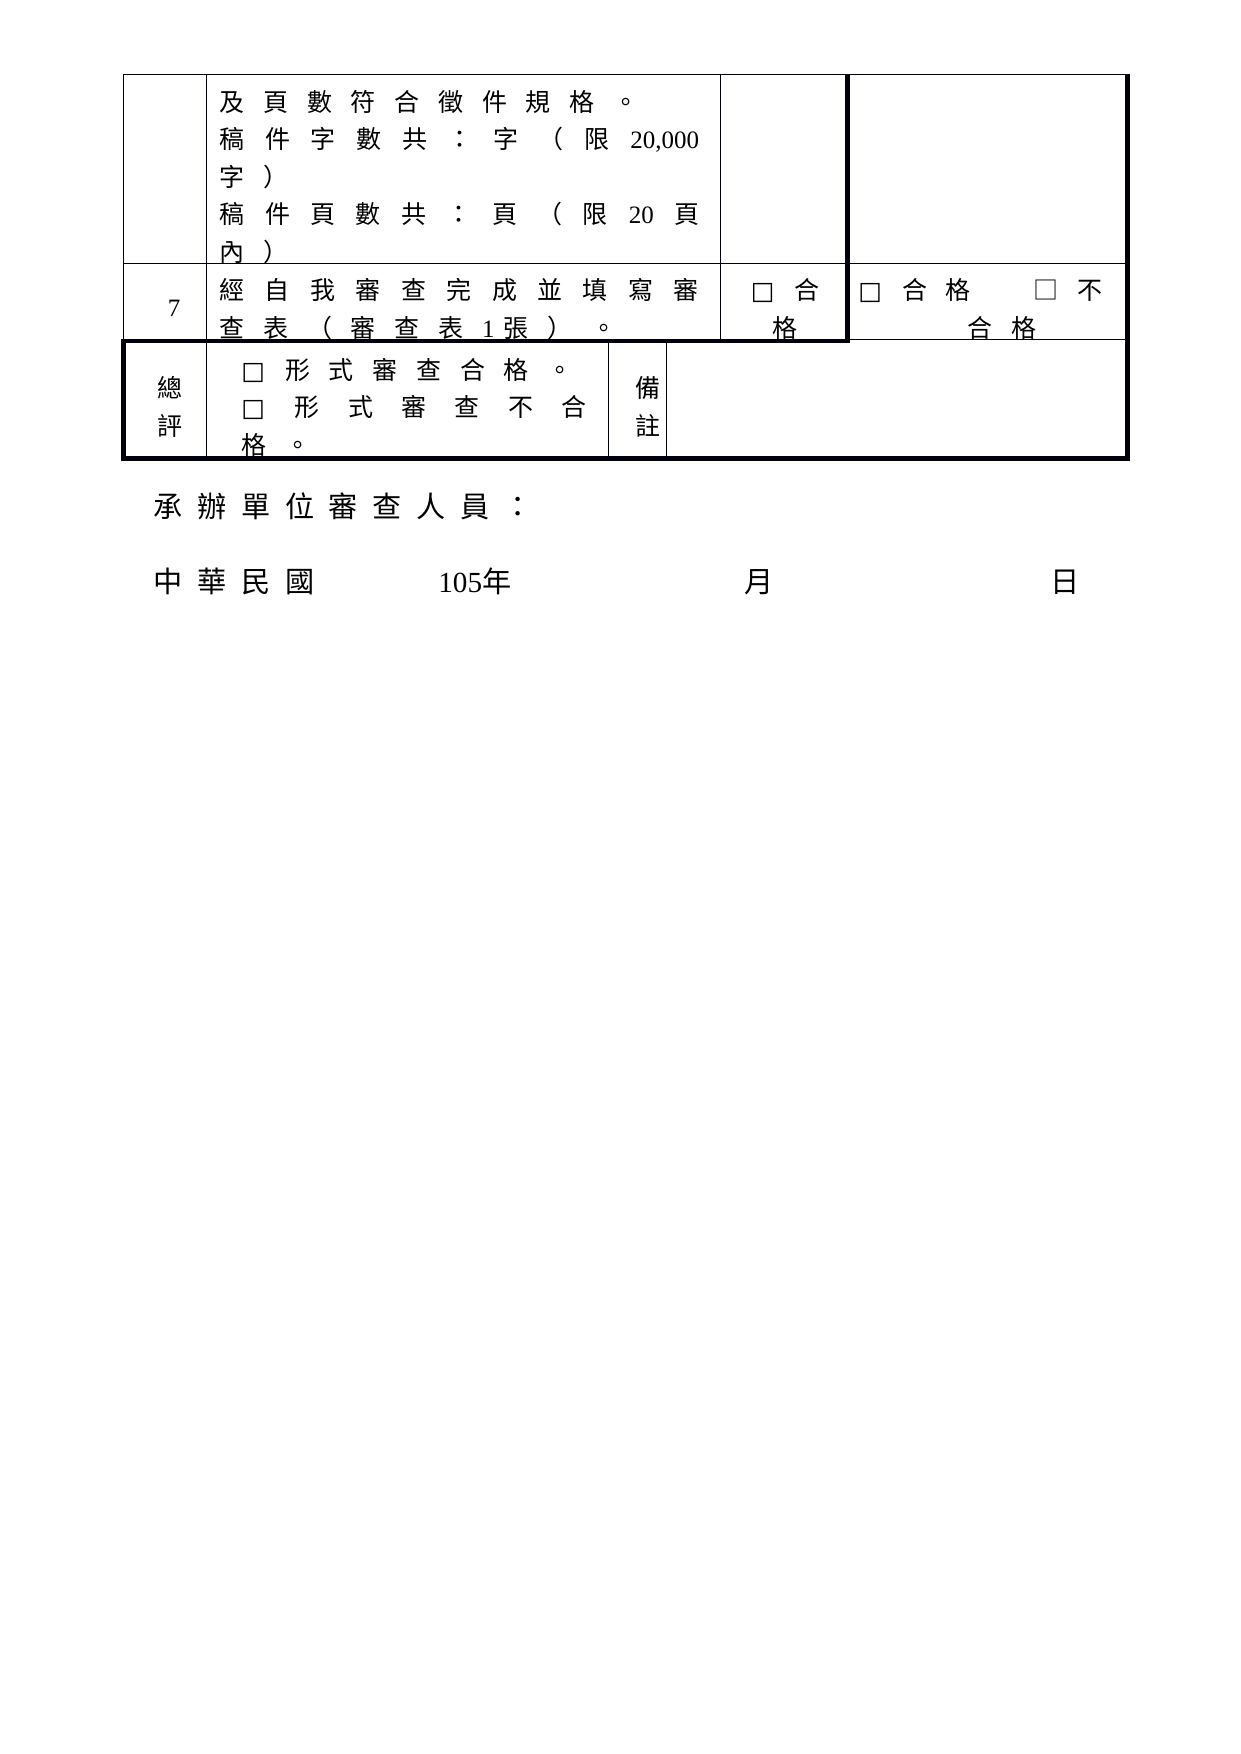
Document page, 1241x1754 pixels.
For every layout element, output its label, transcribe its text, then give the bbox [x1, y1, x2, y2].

table_cell 及頁數符合徵件規格。 稿件字數共：字（限20,000字） 稿件頁數共：頁（限20頁內） [207, 75, 720, 263]
text 承辦單位審查人員： [154, 461, 1116, 536]
table_cell 總評 [126, 343, 206, 456]
table_cell [721, 75, 845, 263]
table_cell □合格 [721, 264, 845, 339]
table_cell □形式審查合格。 □形式審查不合格。 [207, 343, 608, 456]
table_cell 7 [124, 264, 206, 339]
table_cell [124, 75, 206, 263]
text 中華民國 105年 月 日 [154, 536, 1116, 611]
table_cell [850, 75, 1125, 263]
table_cell 備註 [609, 343, 666, 456]
table_cell □合格 □不合格 [850, 264, 1125, 339]
table_cell [667, 340, 1125, 456]
table_cell 經自我審查完成並填寫審查表（審查表1張）。 [207, 264, 720, 339]
